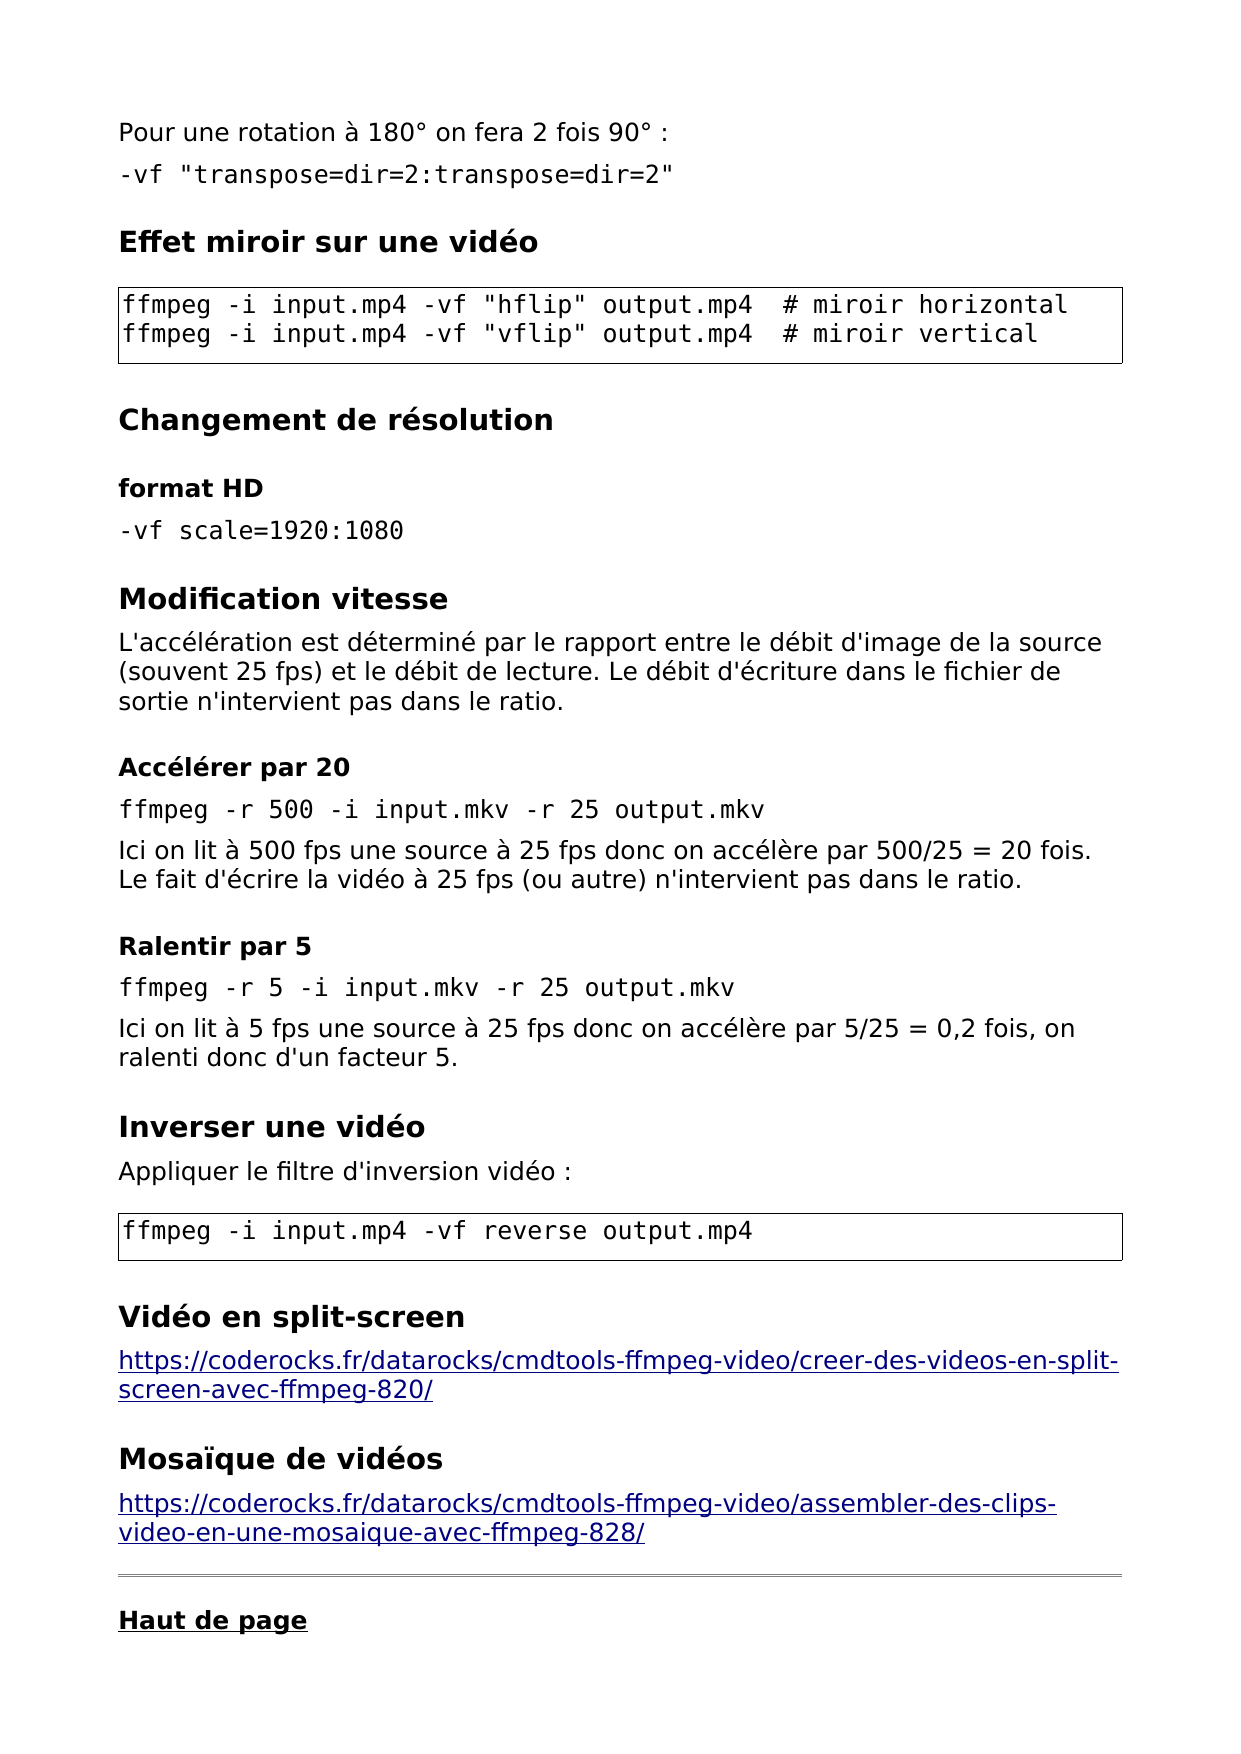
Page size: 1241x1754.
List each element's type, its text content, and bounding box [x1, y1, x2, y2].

subtitle format HD [118, 474, 1122, 503]
text -vf "transpose=dir=2:transpose=dir=2" [118, 160, 1122, 189]
text -vf scale=1920:1080 [118, 516, 1122, 545]
text https://coderocks.fr/datarocks/cmdtools-ffmpeg-video/assembler-des-clips-video-en-une-mosaique-avec-ffmpeg-828/ [118, 1489, 1122, 1547]
subtitle Accélérer par 20 [118, 753, 1122, 783]
text ffmpeg -r 500 -i input.mkv -r 25 output.mkv [118, 795, 1122, 824]
text https://coderocks.fr/datarocks/cmdtools-ffmpeg-video/creer-des-videos-en-split-screen-avec-ffmpeg-820/ [118, 1346, 1122, 1405]
text Ici on lit à 5 fps une source à 25 fps donc on accélère par 5/25 = 0,2 fois, on ralenti donc d'un facteur 5. [118, 1014, 1122, 1073]
table_header ffmpeg -i input.mp4 -vf reverse output.mp4 [119, 1214, 1122, 1260]
text Pour une rotation à 180° on fera 2 fois 90° : [118, 118, 1122, 147]
text Ici on lit à 500 fps une source à 25 fps donc on accélère par 500/25 = 20 fois. Le fait d'écrire la vidéo à 25 fps (ou autre) n'intervient pas dans le ratio. [118, 836, 1122, 894]
subtitle Ralentir par 5 [118, 932, 1122, 961]
text Appliquer le filtre d'inversion vidéo : [118, 1157, 1122, 1186]
subtitle Effet miroir sur une vidéo [118, 226, 1122, 260]
subtitle Changement de résolution [118, 403, 1122, 437]
subtitle Modification vitesse [118, 582, 1122, 616]
subtitle Vidéo en split-screen [118, 1300, 1122, 1334]
subtitle Mosaïque de vidéos [118, 1442, 1122, 1476]
subtitle Inverser une vidéo [118, 1110, 1122, 1144]
table_header ffmpeg -i input.mp4 -vf "hflip" output.mp4 # miroir horizontal ffmpeg -i input.mp4 -vf "vflip" output.mp4 # miroir vertical [119, 288, 1122, 363]
text Haut de page [118, 1606, 1122, 1635]
text L'accélération est déterminé par le rapport entre le débit d'image de la source (souvent 25 fps) et le débit de lecture. Le débit d'écriture dans le fichier de sortie n'intervient pas dans le ratio. [118, 628, 1122, 716]
text ffmpeg -r 5 -i input.mkv -r 25 output.mkv [118, 973, 1122, 1003]
